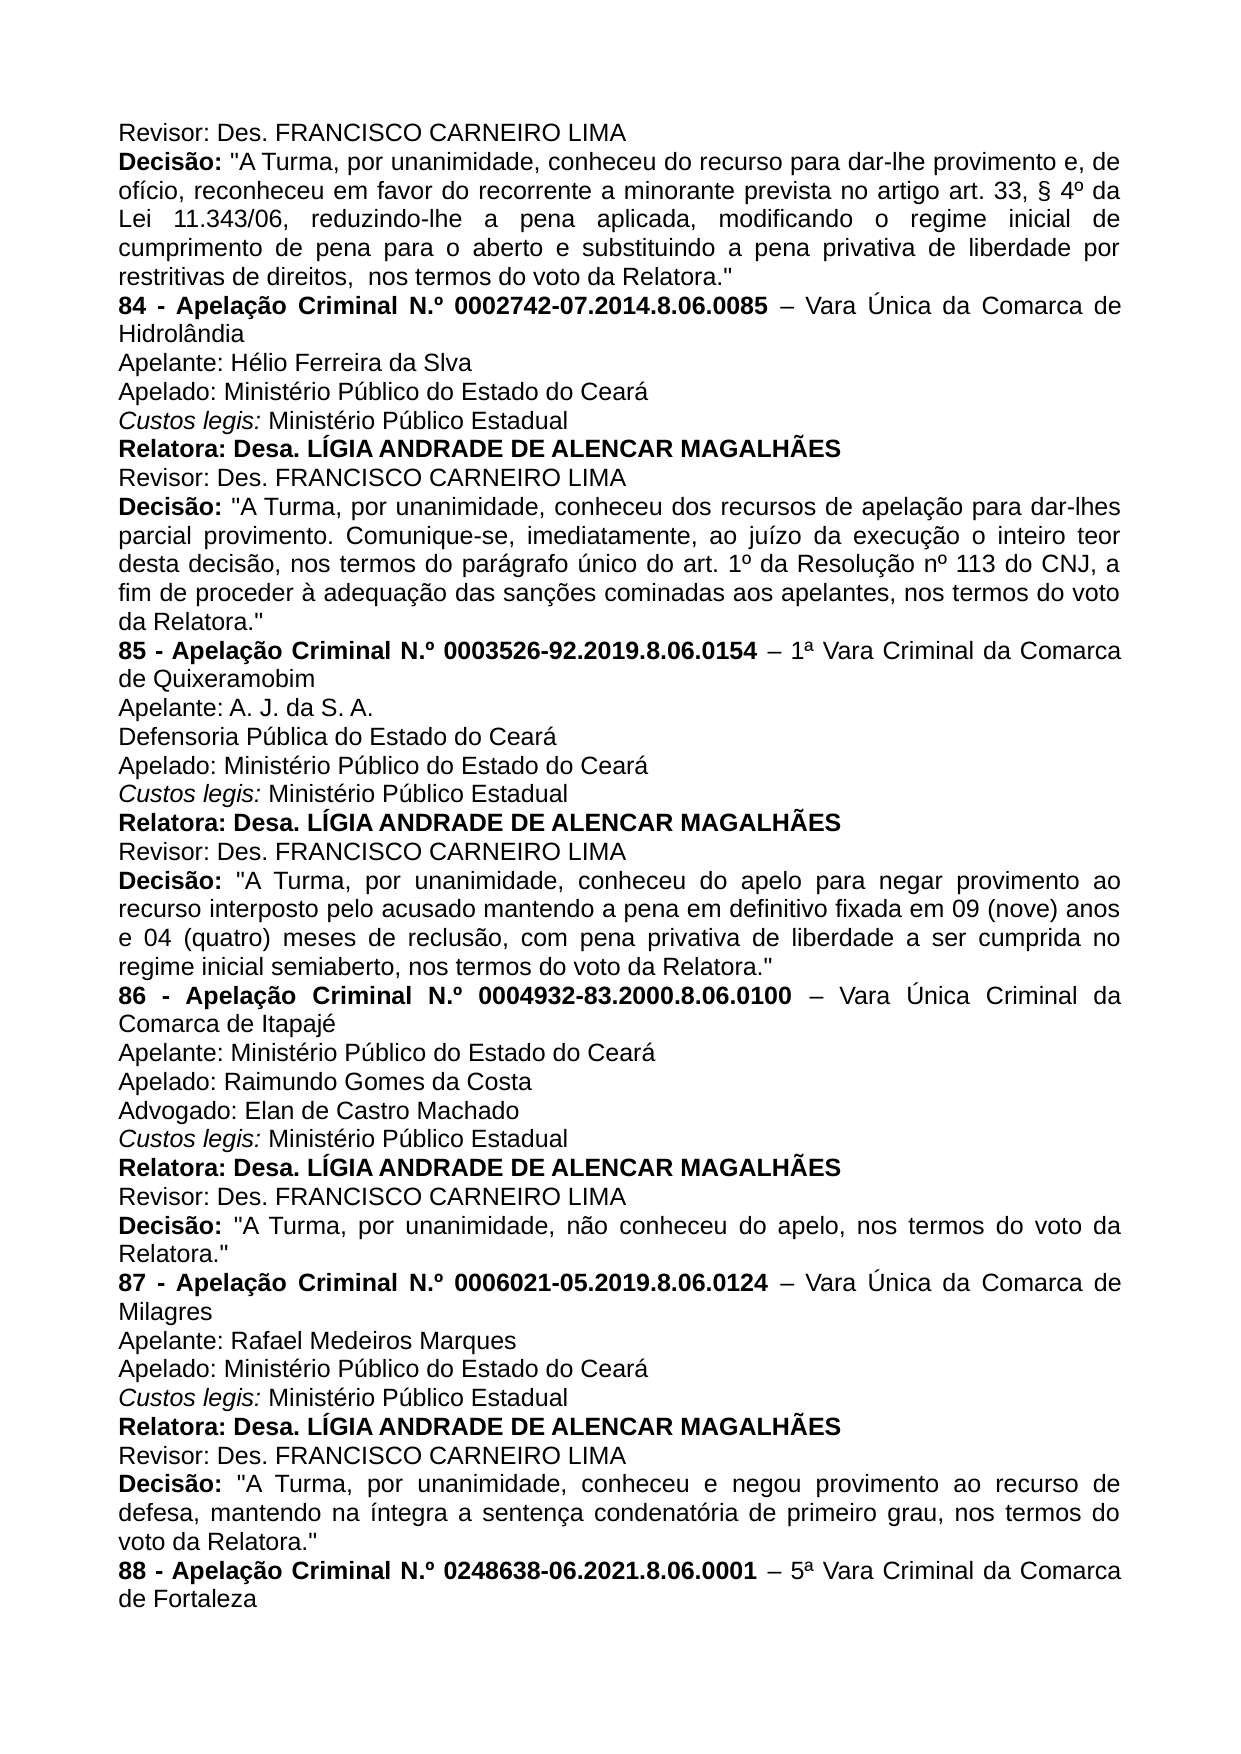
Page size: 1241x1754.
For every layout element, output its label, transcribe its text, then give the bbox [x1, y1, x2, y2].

text Apelante: A. J. da S. A. [118, 693, 1122, 722]
text Apelado: Ministério Público do Estado do Ceará [118, 377, 1122, 406]
text Custos legis: Ministério Público Estadual [118, 1124, 1122, 1153]
text Revisor: Des. FRANCISCO CARNEIRO LIMA [118, 1182, 1122, 1211]
text Apelado: Ministério Público do Estado do Ceará [118, 751, 1122, 779]
text Decisão: "A Turma, por unanimidade, não conheceu do apelo, nos termos do voto da Relatora." [118, 1211, 1122, 1268]
text 85 - Apelação Criminal N.º 0003526-92.2019.8.06.0154 – 1ª Vara Criminal da Comarca de Quixeramobim [118, 636, 1122, 693]
text Apelante: Ministério Público do Estado do Ceará [118, 1038, 1122, 1067]
text Custos legis: Ministério Público Estadual [118, 1383, 1122, 1412]
text Revisor: Des. FRANCISCO CARNEIRO LIMA [118, 837, 1122, 866]
text Relatora: Desa. LÍGIA ANDRADE DE ALENCAR MAGALHÃES [118, 1153, 1122, 1182]
text Decisão: "A Turma, por unanimidade, conheceu dos recursos de apelação para dar-lhes parcial provimento. Comunique-se, imediatamente, ao juízo da execução o inteiro teor desta decisão, nos termos do parágrafo único do art. 1º da Resolução nº 113 do CNJ, a fim de proceder à adequação das sanções cominadas aos apelantes, nos termos do voto da Relatora." [118, 492, 1122, 636]
text Revisor: Des. FRANCISCO CARNEIRO LIMA [118, 118, 1122, 147]
text 88 - Apelação Criminal N.º 0248638-06.2021.8.06.0001 – 5ª Vara Criminal da Comarca de Fortaleza [118, 1556, 1122, 1613]
text 86 - Apelação Criminal N.º 0004932-83.2000.8.06.0100 – Vara Única Criminal da Comarca de Itapajé [118, 981, 1122, 1038]
text Apelado: Ministério Público do Estado do Ceará [118, 1354, 1122, 1383]
text Custos legis: Ministério Público Estadual [118, 779, 1122, 808]
text 87 - Apelação Criminal N.º 0006021-05.2019.8.06.0124 – Vara Única da Comarca de Milagres [118, 1268, 1122, 1326]
text Apelante: Rafael Medeiros Marques [118, 1326, 1122, 1354]
text 84 - Apelação Criminal N.º 0002742-07.2014.8.06.0085 – Vara Única da Comarca de Hidrolândia [118, 291, 1122, 348]
text Apelado: Raimundo Gomes da Costa [118, 1067, 1122, 1096]
text Defensoria Pública do Estado do Ceará [118, 722, 1122, 751]
text Apelante: Hélio Ferreira da Slva [118, 348, 1122, 377]
text Decisão: "A Turma, por unanimidade, conheceu do recurso para dar-lhe provimento e, de ofício, reconheceu em favor do recorrente a minorante prevista no artigo art. 33, § 4º da Lei 11.343/06, reduzindo-lhe a pena aplicada, modificando o regime inicial de cumprimento de pena para o aberto e substituindo a pena privativa de liberdade por restritivas de direitos, nos termos do voto da Relatora." [118, 147, 1122, 291]
text Relatora: Desa. LÍGIA ANDRADE DE ALENCAR MAGALHÃES [118, 808, 1122, 837]
text Decisão: "A Turma, por unanimidade, conheceu do apelo para negar provimento ao recurso interposto pelo acusado mantendo a pena em definitivo fixada em 09 (nove) anos e 04 (quatro) meses de reclusão, com pena privativa de liberdade a ser cumprida no regime inicial semiaberto, nos termos do voto da Relatora." [118, 866, 1122, 981]
text Revisor: Des. FRANCISCO CARNEIRO LIMA [118, 463, 1122, 492]
text Decisão: "A Turma, por unanimidade, conheceu e negou provimento ao recurso de defesa, mantendo na íntegra a sentença condenatória de primeiro grau, nos termos do voto da Relatora." [118, 1469, 1122, 1556]
text Custos legis: Ministério Público Estadual [118, 406, 1122, 434]
text Advogado: Elan de Castro Machado [118, 1096, 1122, 1124]
text Relatora: Desa. LÍGIA ANDRADE DE ALENCAR MAGALHÃES [118, 1412, 1122, 1441]
text Relatora: Desa. LÍGIA ANDRADE DE ALENCAR MAGALHÃES [118, 434, 1122, 463]
text Revisor: Des. FRANCISCO CARNEIRO LIMA [118, 1441, 1122, 1469]
